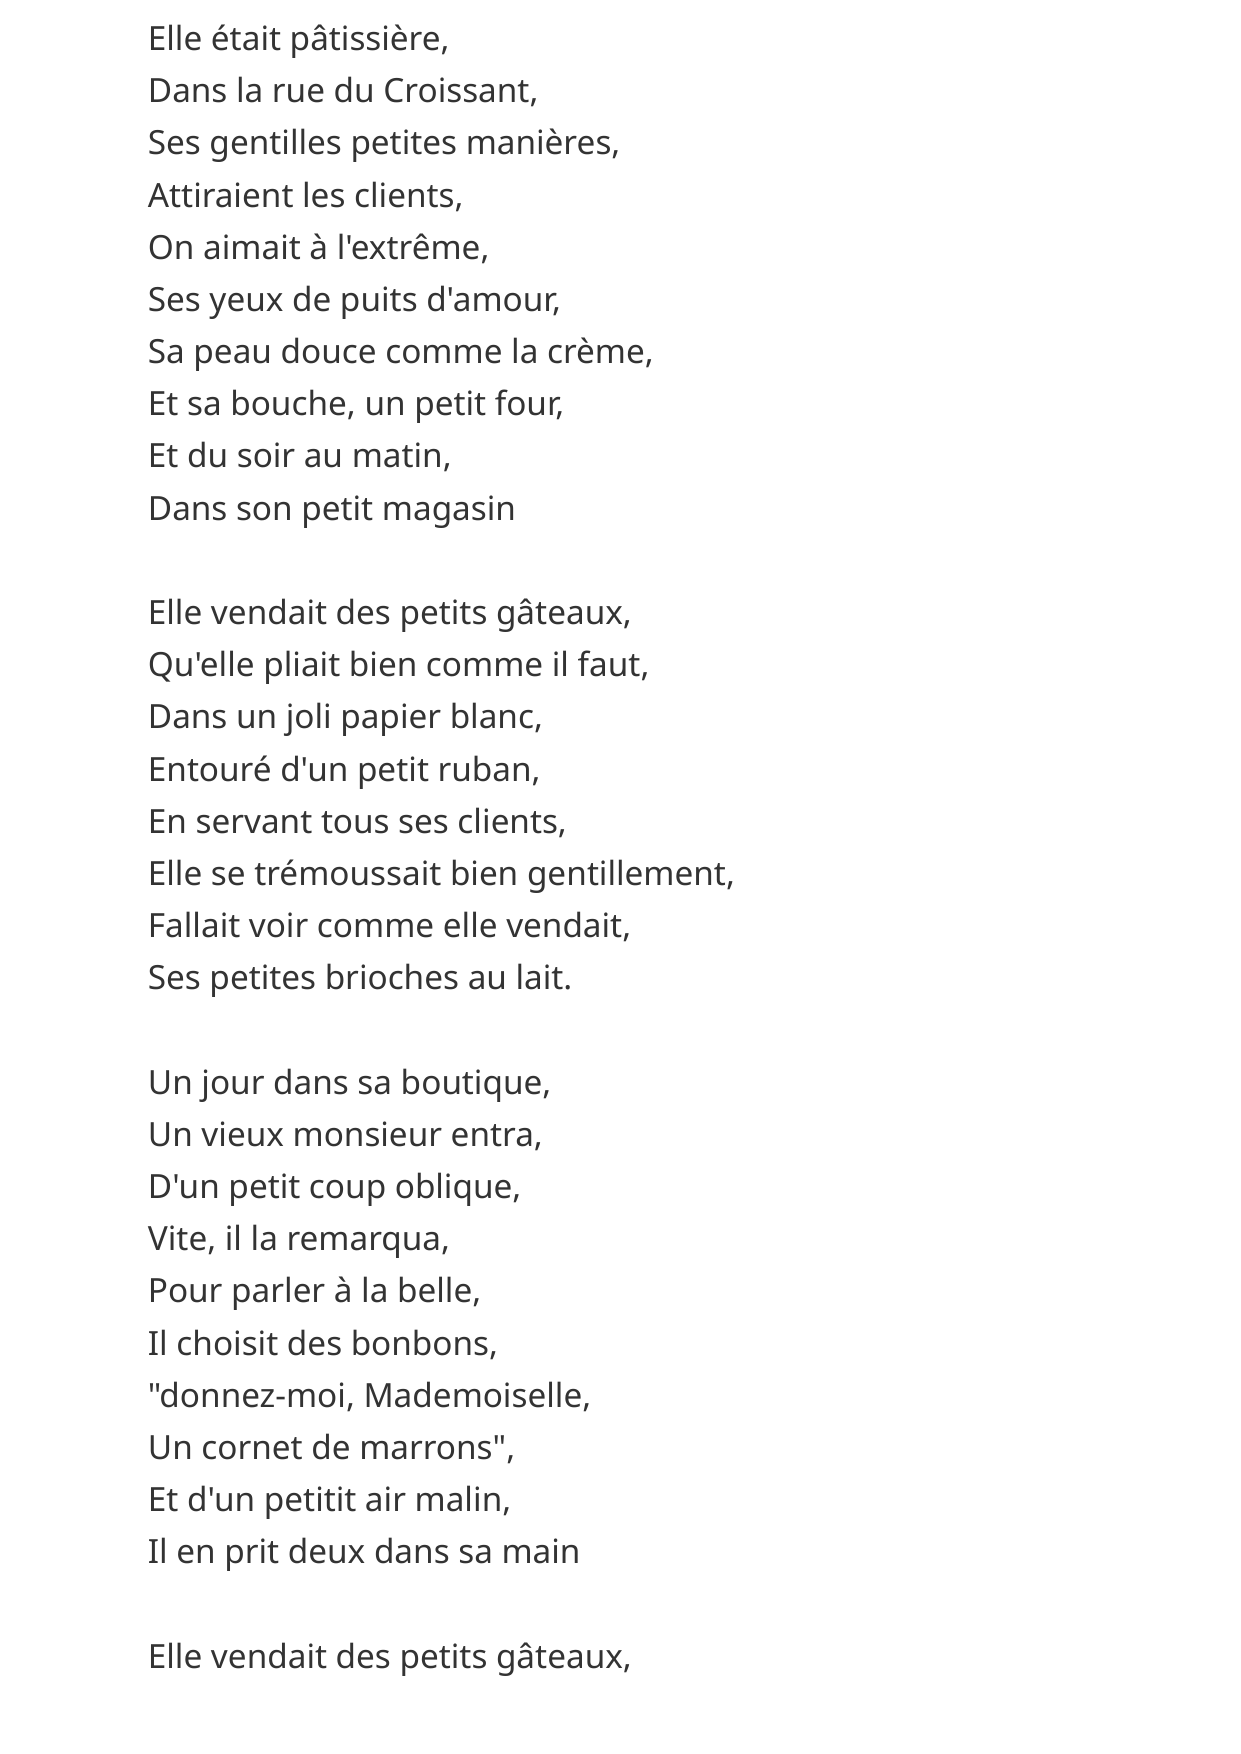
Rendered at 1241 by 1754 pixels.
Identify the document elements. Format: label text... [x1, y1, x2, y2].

text Elle était pâtissière, Dans la rue du Croissant, Ses gentilles petites manières, Attiraient les clients, On aimait à l'extrême, Ses yeux de puits d'amour, Sa peau douce comme la crème, Et sa bouche, un petit four, Et du soir au matin, Dans son petit magasin Elle vendait des petits gâteaux, Qu'elle pliait bien comme il faut, Dans un joli papier blanc, Entouré d'un petit ruban, En servant tous ses clients, Elle se trémoussait bien gentillement, Fallait voir comme elle vendait, Ses petites brioches au lait. Un jour dans sa boutique, Un vieux monsieur entra, D'un petit coup oblique, Vite, il la remarqua, Pour parler à la belle, Il choisit des bonbons, "donnez-moi, Mademoiselle, Un cornet de marrons", Et d'un petitit air malin, Il en prit deux dans sa main Elle vendait des petits gâteaux, [148, 15, 1093, 1678]
